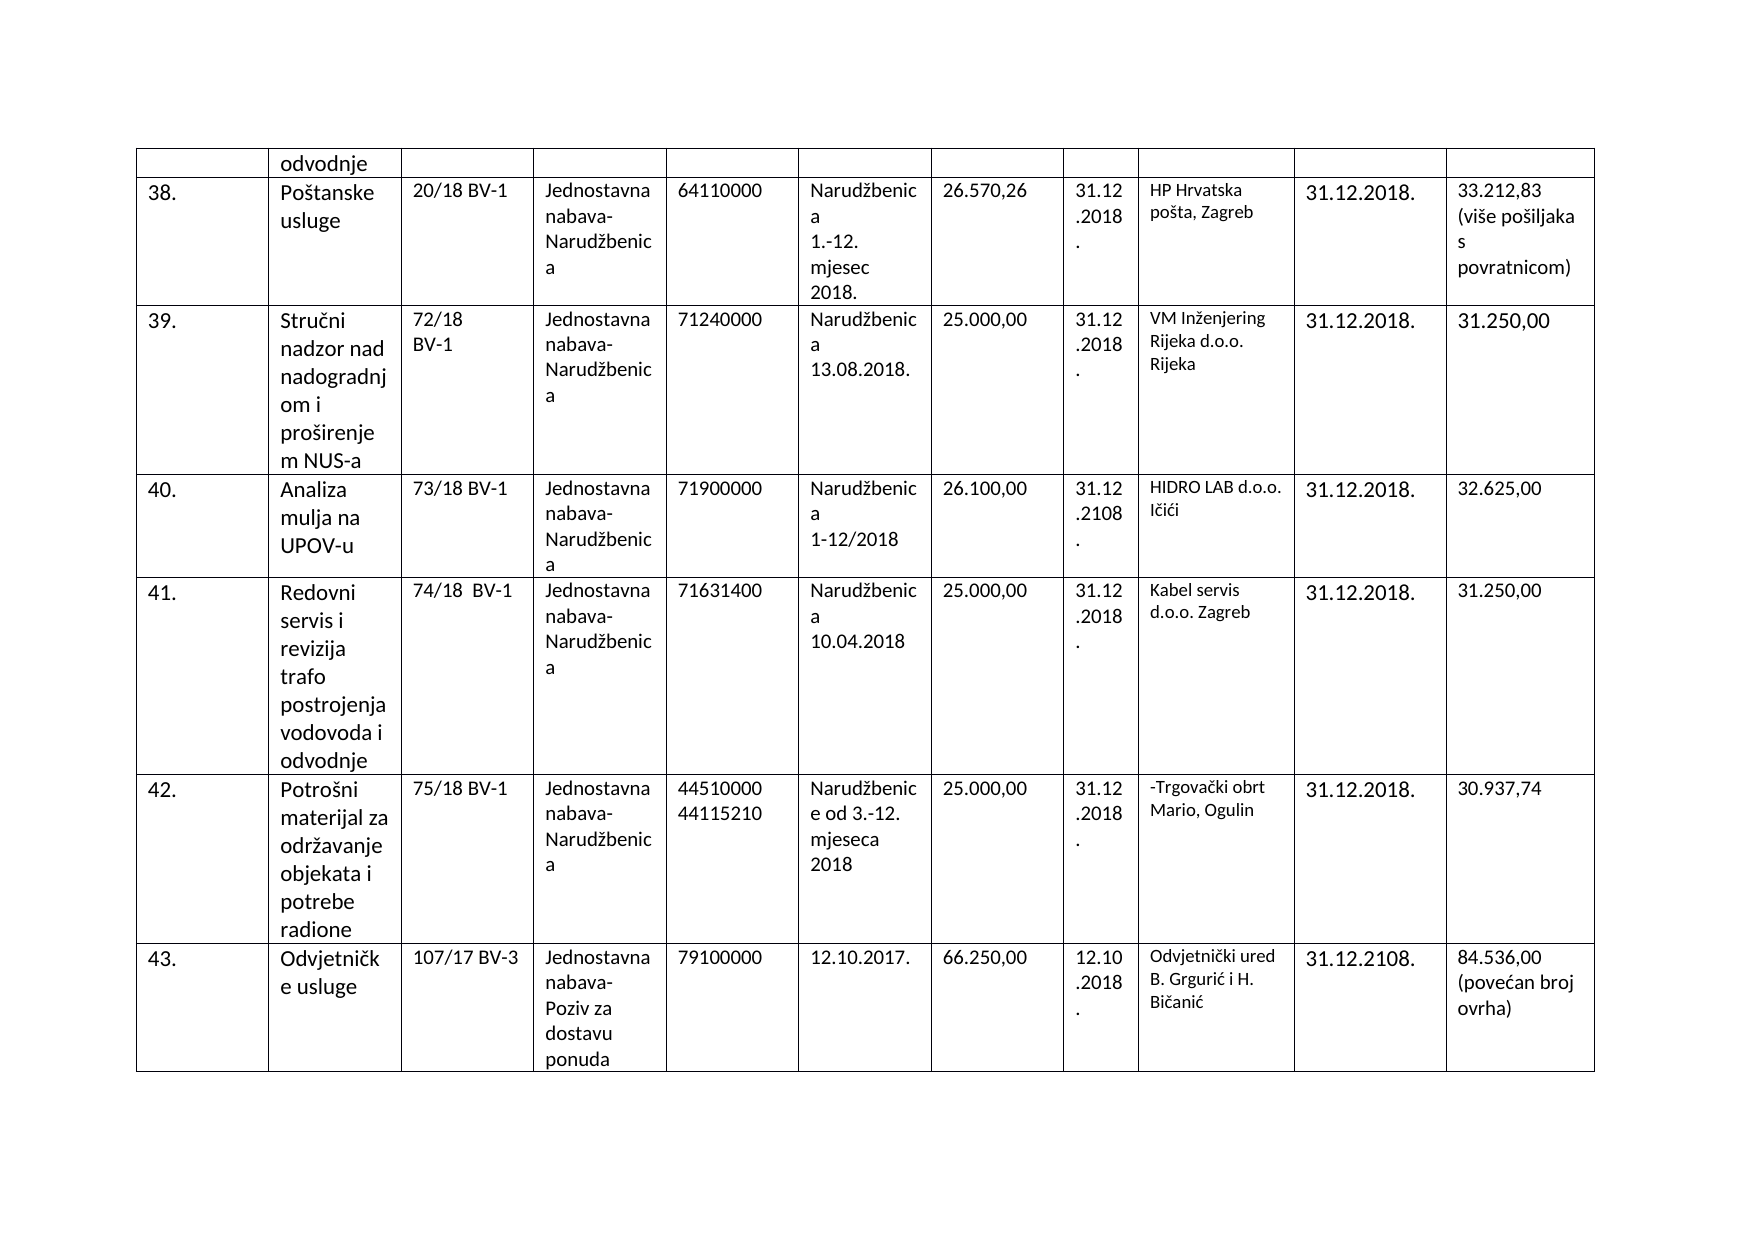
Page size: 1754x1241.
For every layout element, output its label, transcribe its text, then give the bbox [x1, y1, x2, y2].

table_cell Jednostavna nabava-Narudžbenica [534, 775, 666, 943]
table_cell [1064, 149, 1138, 177]
table_cell 73/18 BV-1 [402, 475, 533, 577]
table_cell 71631400 [667, 578, 798, 774]
table_cell Kabel servis d.o.o. Zagreb [1139, 578, 1294, 774]
table_cell 75/18 BV-1 [402, 775, 533, 943]
table_cell Jednostavna nabava-Narudžbenica [534, 578, 666, 774]
table_cell 38. [137, 178, 268, 305]
table_cell 25.000,00 [932, 578, 1063, 774]
table_cell Jednostavna nabava-Narudžbenica [534, 306, 666, 474]
table_cell 71900000 [667, 475, 798, 577]
table_cell 31.12.2018. [1295, 475, 1446, 577]
table_cell 71240000 [667, 306, 798, 474]
table_cell 20/18 BV-1 [402, 178, 533, 305]
table_cell 31.250,00 [1447, 306, 1594, 474]
table_cell 72/18 BV-1 [402, 306, 533, 474]
table_cell 79100000 [667, 944, 798, 1071]
table_cell Poštanske usluge [269, 178, 401, 305]
table_cell Odvjetnički ured B. Grgurić i H. Bičanić [1139, 944, 1294, 1071]
table_cell HIDRO LAB d.o.o. Ičići [1139, 475, 1294, 577]
table_cell 44510000 44115210 [667, 775, 798, 943]
table_cell 66.250,00 [932, 944, 1063, 1071]
table_cell [534, 149, 666, 177]
table_cell 42. [137, 775, 268, 943]
table_cell 12.10.2018. [1064, 944, 1138, 1071]
table_cell [1139, 149, 1294, 177]
table_cell 31.12.2108. [1064, 475, 1138, 577]
table_cell 31.12.2018. [1295, 578, 1446, 774]
table_cell Odvjetničke usluge [269, 944, 401, 1071]
table_cell Analiza mulja na UPOV-u [269, 475, 401, 577]
table_cell Narudžbenice od 3.-12. mjeseca 2018 [799, 775, 931, 943]
table_cell -Trgovački obrt Mario, Ogulin [1139, 775, 1294, 943]
table_cell 40. [137, 475, 268, 577]
table_cell 31.12.2018. [1064, 178, 1138, 305]
table_cell 31.12.2018. [1064, 578, 1138, 774]
table_cell HP Hrvatska pošta, Zagreb [1139, 178, 1294, 305]
table_cell 41. [137, 578, 268, 774]
table_cell 31.12.2018. [1064, 775, 1138, 943]
table_cell 31.12.2018. [1064, 306, 1138, 474]
table_cell 31.12.2018. [1295, 306, 1446, 474]
table_cell Narudžbenica 10.04.2018 [799, 578, 931, 774]
table_cell 12.10.2017. [799, 944, 931, 1071]
table_cell Jednostavna nabava-Narudžbenica [534, 178, 666, 305]
table_cell Narudžbenica 1-12/2018 [799, 475, 931, 577]
table_cell Jednostavna nabava-Poziv za dostavu ponuda [534, 944, 666, 1071]
table_cell 25.000,00 [932, 306, 1063, 474]
table_cell 32.625,00 [1447, 475, 1594, 577]
table_cell [799, 149, 931, 177]
table_cell 30.937,74 [1447, 775, 1594, 943]
table_cell 39. [137, 306, 268, 474]
table_cell 33.212,83 (više pošiljaka s povratnicom) [1447, 178, 1594, 305]
table_cell Potrošni materijal za održavanje objekata i potrebe radione [269, 775, 401, 943]
table_cell Narudžbenica 13.08.2018. [799, 306, 931, 474]
table_cell 84.536,00 (povećan broj ovrha) [1447, 944, 1594, 1071]
table_cell [1295, 149, 1446, 177]
table_cell [402, 149, 533, 177]
table_cell [1447, 149, 1594, 177]
table_cell 31.12.2018. [1295, 775, 1446, 943]
table_cell Stručni nadzor nad nadogradnjom i proširenjem NUS-a [269, 306, 401, 474]
table_cell 64110000 [667, 178, 798, 305]
table_cell Redovni servis i revizija trafo postrojenja vodovoda i odvodnje [269, 578, 401, 774]
table_cell [667, 149, 798, 177]
table_cell 25.000,00 [932, 775, 1063, 943]
table_cell 26.570,26 [932, 178, 1063, 305]
table_cell Jednostavna nabava-Narudžbenica [534, 475, 666, 577]
table_cell 74/18 BV-1 [402, 578, 533, 774]
table_cell 31.250,00 [1447, 578, 1594, 774]
table_cell [932, 149, 1063, 177]
table_cell 26.100,00 [932, 475, 1063, 577]
table_cell 107/17 BV-3 [402, 944, 533, 1071]
table_cell VM Inženjering Rijeka d.o.o. Rijeka [1139, 306, 1294, 474]
table_cell Narudžbenica 1.-12. mjesec 2018. [799, 178, 931, 305]
table_cell [137, 149, 268, 177]
table_cell 31.12.2108. [1295, 944, 1446, 1071]
table_cell 43. [137, 944, 268, 1071]
table_cell 31.12.2018. [1295, 178, 1446, 305]
table_cell odvodnje [269, 149, 401, 177]
